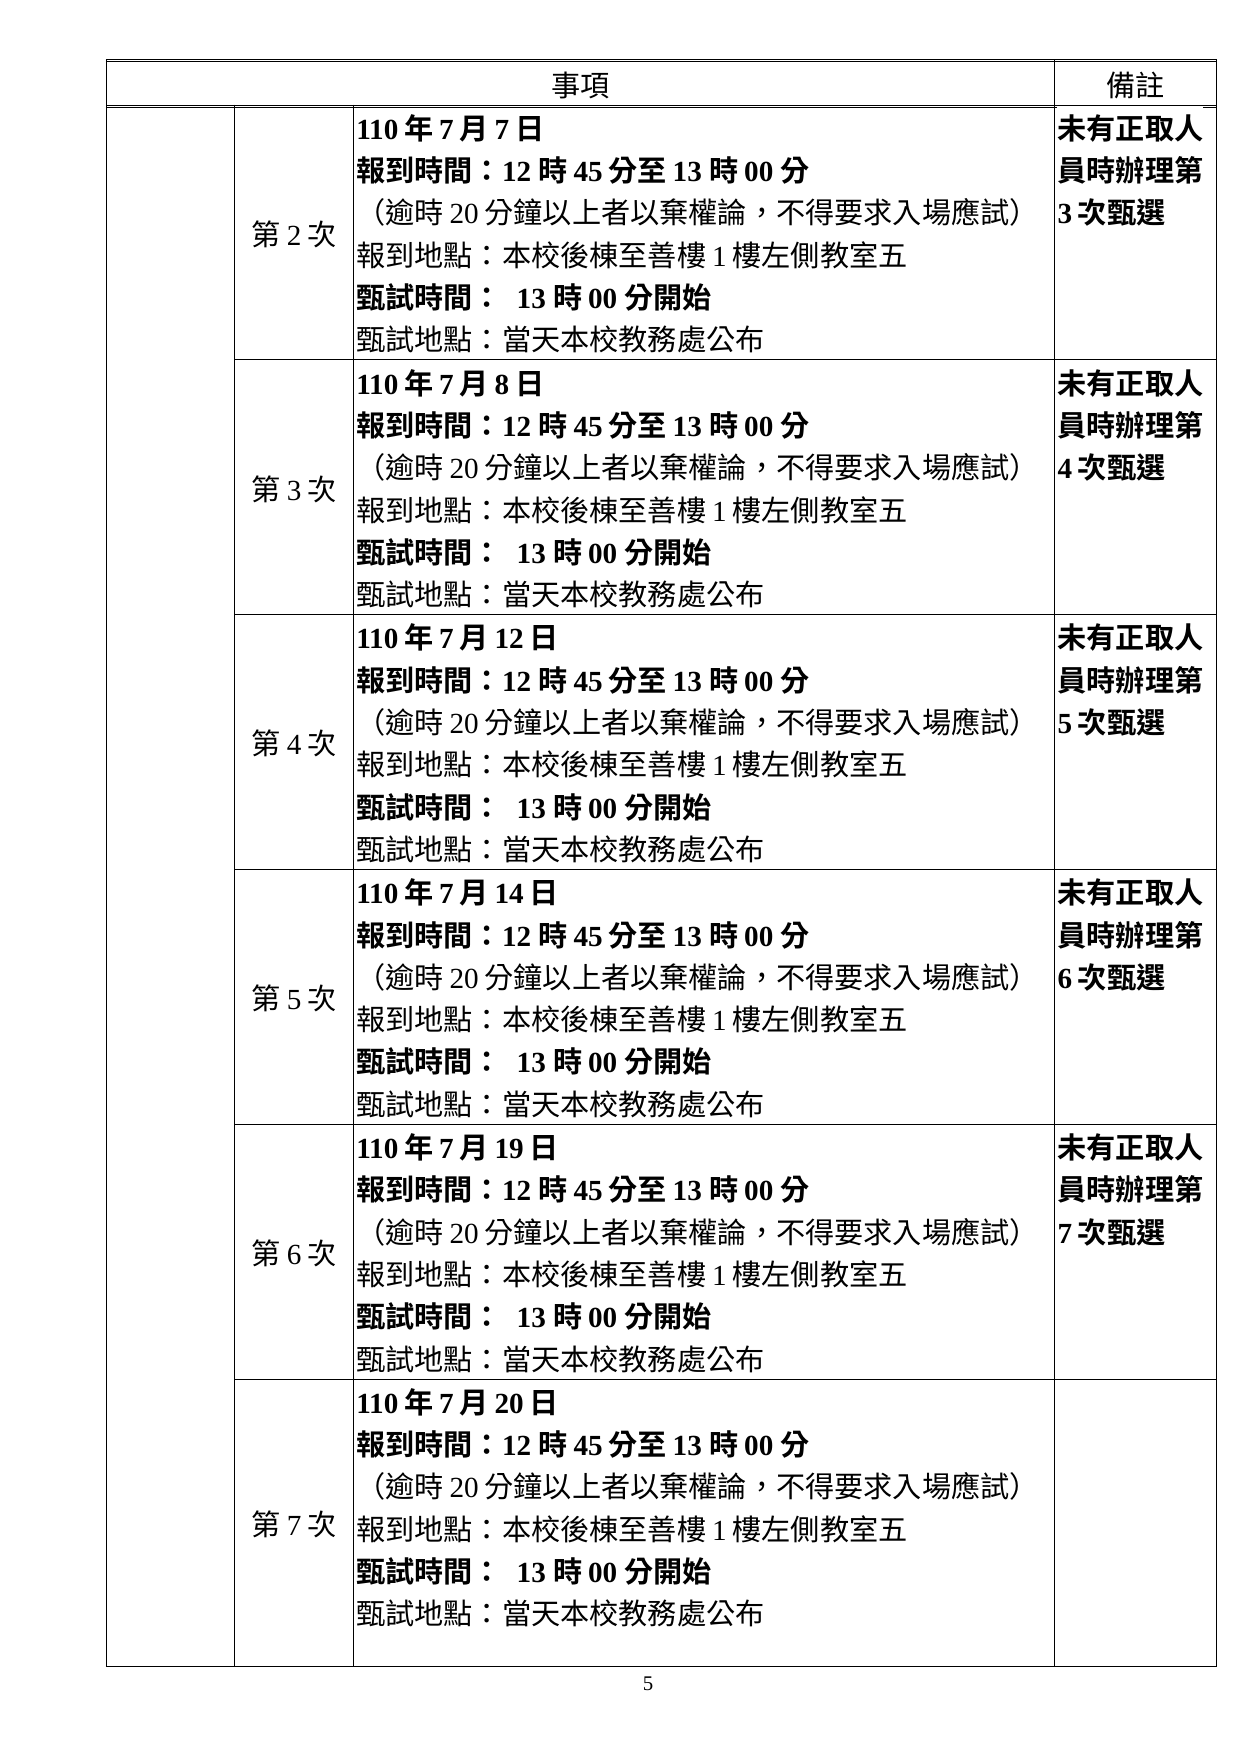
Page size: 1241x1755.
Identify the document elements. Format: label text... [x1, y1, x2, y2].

table_cell 未有正取人員時辦理第4次甄選 [1055, 360, 1216, 614]
table_cell 110年7月7日 報到時間：12 時45分至13 時00 分 （逾時20分鐘以上者以棄權論，不得要求入場應試） 報到地點：本校後棟至善樓1樓左側教室五 甄試時間： 13 時00 分開始 甄試地點：當天本校教務處公布 [354, 108, 1054, 359]
table_cell 110年7月8日 報到時間：12 時45分至13 時00 分 （逾時20分鐘以上者以棄權論，不得要求入場應試） 報到地點：本校後棟至善樓1樓左側教室五 甄試時間： 13 時00 分開始 甄試地點：當天本校教務處公布 [354, 360, 1054, 614]
table_cell 第7次 [235, 1380, 353, 1666]
table_cell 未有正取人員時辦理第7次甄選 [1055, 1125, 1216, 1378]
table_cell 第3次 [235, 360, 353, 614]
table_cell 第2次 [235, 108, 353, 359]
table_cell 未有正取人員時辦理第5次甄選 [1055, 615, 1216, 869]
table_cell 110年7月14日 報到時間：12 時45分至13 時00 分 （逾時20分鐘以上者以棄權論，不得要求入場應試） 報到地點：本校後棟至善樓1樓左側教室五 甄試時間： 13 時00 分開始 甄試地點：當天本校教務處公布 [354, 870, 1054, 1124]
table_header 事項 [107, 62, 1054, 104]
table_header 備註 [1055, 62, 1216, 104]
table_cell 未有正取人員時辦理第3次甄選 [1055, 108, 1216, 359]
table_cell 第4次 [235, 615, 353, 869]
table_cell 未有正取人員時辦理第6次甄選 [1055, 870, 1216, 1124]
table_cell [1055, 1380, 1216, 1666]
table_cell [107, 108, 234, 1666]
table_cell 110年7月19日 報到時間：12 時45分至13 時00 分 （逾時20分鐘以上者以棄權論，不得要求入場應試） 報到地點：本校後棟至善樓1樓左側教室五 甄試時間： 13 時00 分開始 甄試地點：當天本校教務處公布 [354, 1125, 1054, 1378]
table_cell 110年7月20日 報到時間：12 時45分至13 時00 分 （逾時20分鐘以上者以棄權論，不得要求入場應試） 報到地點：本校後棟至善樓1樓左側教室五 甄試時間： 13 時00 分開始 甄試地點：當天本校教務處公布 [354, 1380, 1054, 1666]
table_cell 110年7月12日 報到時間：12 時45分至13 時00 分 （逾時20分鐘以上者以棄權論，不得要求入場應試） 報到地點：本校後棟至善樓1樓左側教室五 甄試時間： 13 時00 分開始 甄試地點：當天本校教務處公布 [354, 615, 1054, 869]
table_cell 第6次 [235, 1125, 353, 1378]
table_cell 第5次 [235, 870, 353, 1124]
